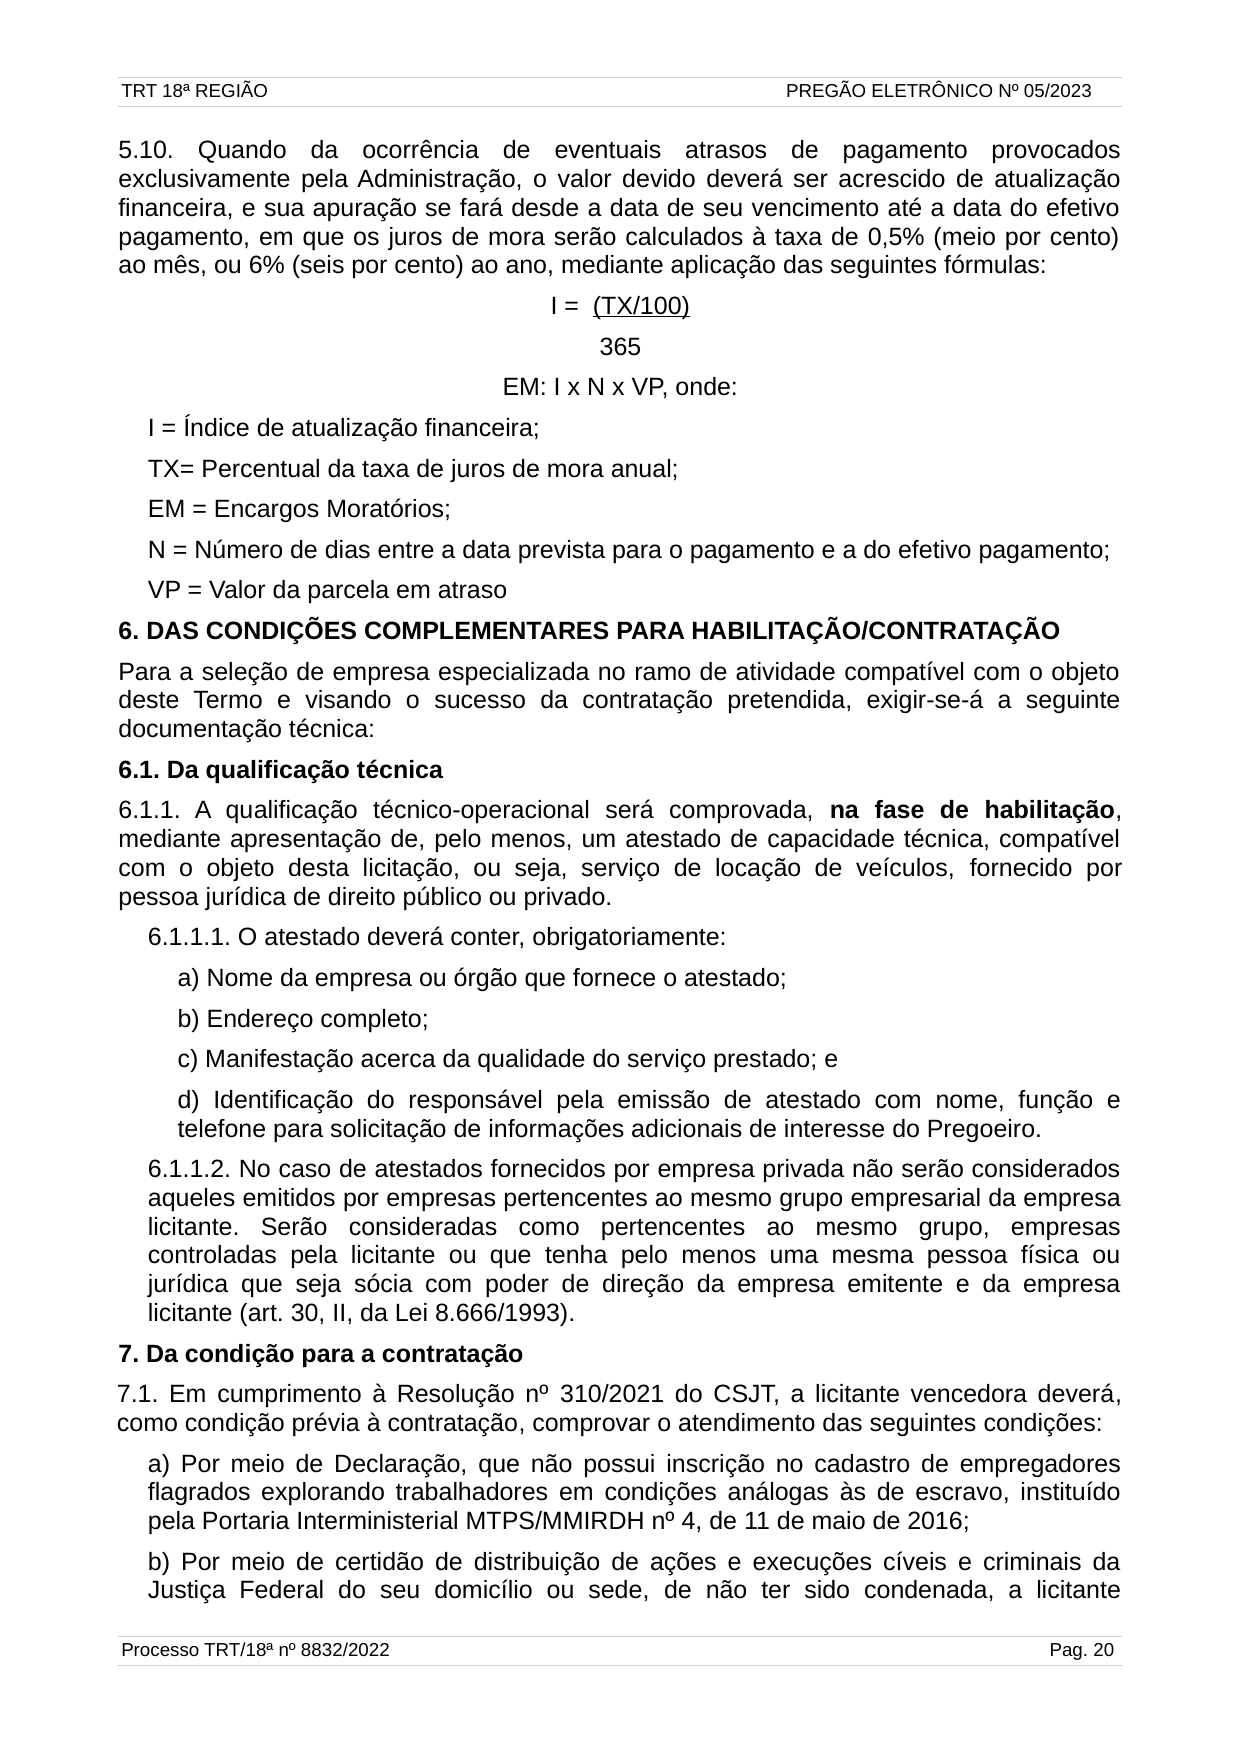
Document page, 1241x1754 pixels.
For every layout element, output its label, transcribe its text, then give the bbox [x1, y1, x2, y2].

text I = (TX/100) [118, 291, 1122, 320]
text EM: I x N x VP, onde: [118, 372, 1122, 401]
text 7.1. Em cumprimento à Resolução nº 310/2021 do CSJT, a licitante vencedora deverá, como condição prévia à contratação, comprovar o atendimento das seguintes condições: [117, 1379, 1122, 1437]
text d) Identificação do responsável pela emissão de atestado com nome, função e telefone para solicitação de informações adicionais de interesse do Pregoeiro. [177, 1085, 1122, 1142]
text b) Por meio de certidão de distribuição de ações e execuções cíveis e criminais da Justiça Federal do seu domicílio ou sede, de não ter sido condenada, a licitante [148, 1547, 1122, 1604]
text 6.1.1.1. O atestado deverá conter, obrigatoriamente: [148, 922, 1122, 951]
text 6. DAS CONDIÇÕES COMPLEMENTARES PARA HABILITAÇÃO/CONTRATAÇÃO [118, 616, 1122, 645]
text TX= Percentual da taxa de juros de mora anual; [148, 454, 1122, 482]
text VP = Valor da parcela em atraso [148, 576, 1122, 604]
text a) Nome da empresa ou órgão que fornece o atestado; [177, 963, 1122, 992]
text c) Manifestação acerca da qualidade do serviço prestado; e [177, 1044, 1122, 1073]
text N = Número de dias entre a data prevista para o pagamento e a do efetivo pagamento; [148, 535, 1122, 564]
text b) Endereço completo; [177, 1004, 1122, 1032]
text I = Índice de atualização financeira; [148, 413, 1122, 442]
text 5.10. Quando da ocorrência de eventuais atrasos de pagamento provocados exclusivamente pela Administração, o valor devido deverá ser acrescido de atualização financeira, e sua apuração se fará desde a data de seu vencimento até a data do efetivo pagamento, em que os juros de mora serão calculados à taxa de 0,5% (meio por cento) ao mês, ou 6% (seis por cento) ao ano, mediante aplicação das seguintes fórmulas: [118, 136, 1122, 279]
text 7. Da condição para a contratação [118, 1339, 1122, 1367]
text EM = Encargos Moratórios; [148, 494, 1122, 523]
text 6.1.1.2. No caso de atestados fornecidos por empresa privada não serão considerados aqueles emitidos por empresas pertencentes ao mesmo grupo empresarial da empresa licitante. Serão consideradas como pertencentes ao mesmo grupo, empresas controladas pela licitante ou que tenha pelo menos uma mesma pessoa física ou jurídica que seja sócia com poder de direção da empresa emitente e da empresa licitante (art. 30, II, da Lei 8.666/1993). [148, 1154, 1122, 1327]
text 365 [118, 332, 1122, 361]
text 6.1.1. A qualificação técnico-operacional será comprovada, na fase de habilitação, mediante apresentação de, pelo menos, um atestado de capacidade técnica, compatível com o objeto desta licitação, ou seja, serviço de locação de veículos, fornecido por pessoa jurídica de direito público ou privado. [118, 796, 1122, 911]
text Para a seleção de empresa especializada no ramo de atividade compatível com o objeto deste Termo e visando o sucesso da contratação pretendida, exigir-se-á a seguinte documentação técnica: [118, 657, 1122, 743]
text a) Por meio de Declaração, que não possui inscrição no cadastro de empregadores flagrados explorando trabalhadores em condições análogas às de escravo, instituído pela Portaria Interministerial MTPS/MMIRDH nº 4, de 11 de maio de 2016; [148, 1449, 1122, 1535]
text 6.1. Da qualificação técnica [118, 755, 1122, 784]
